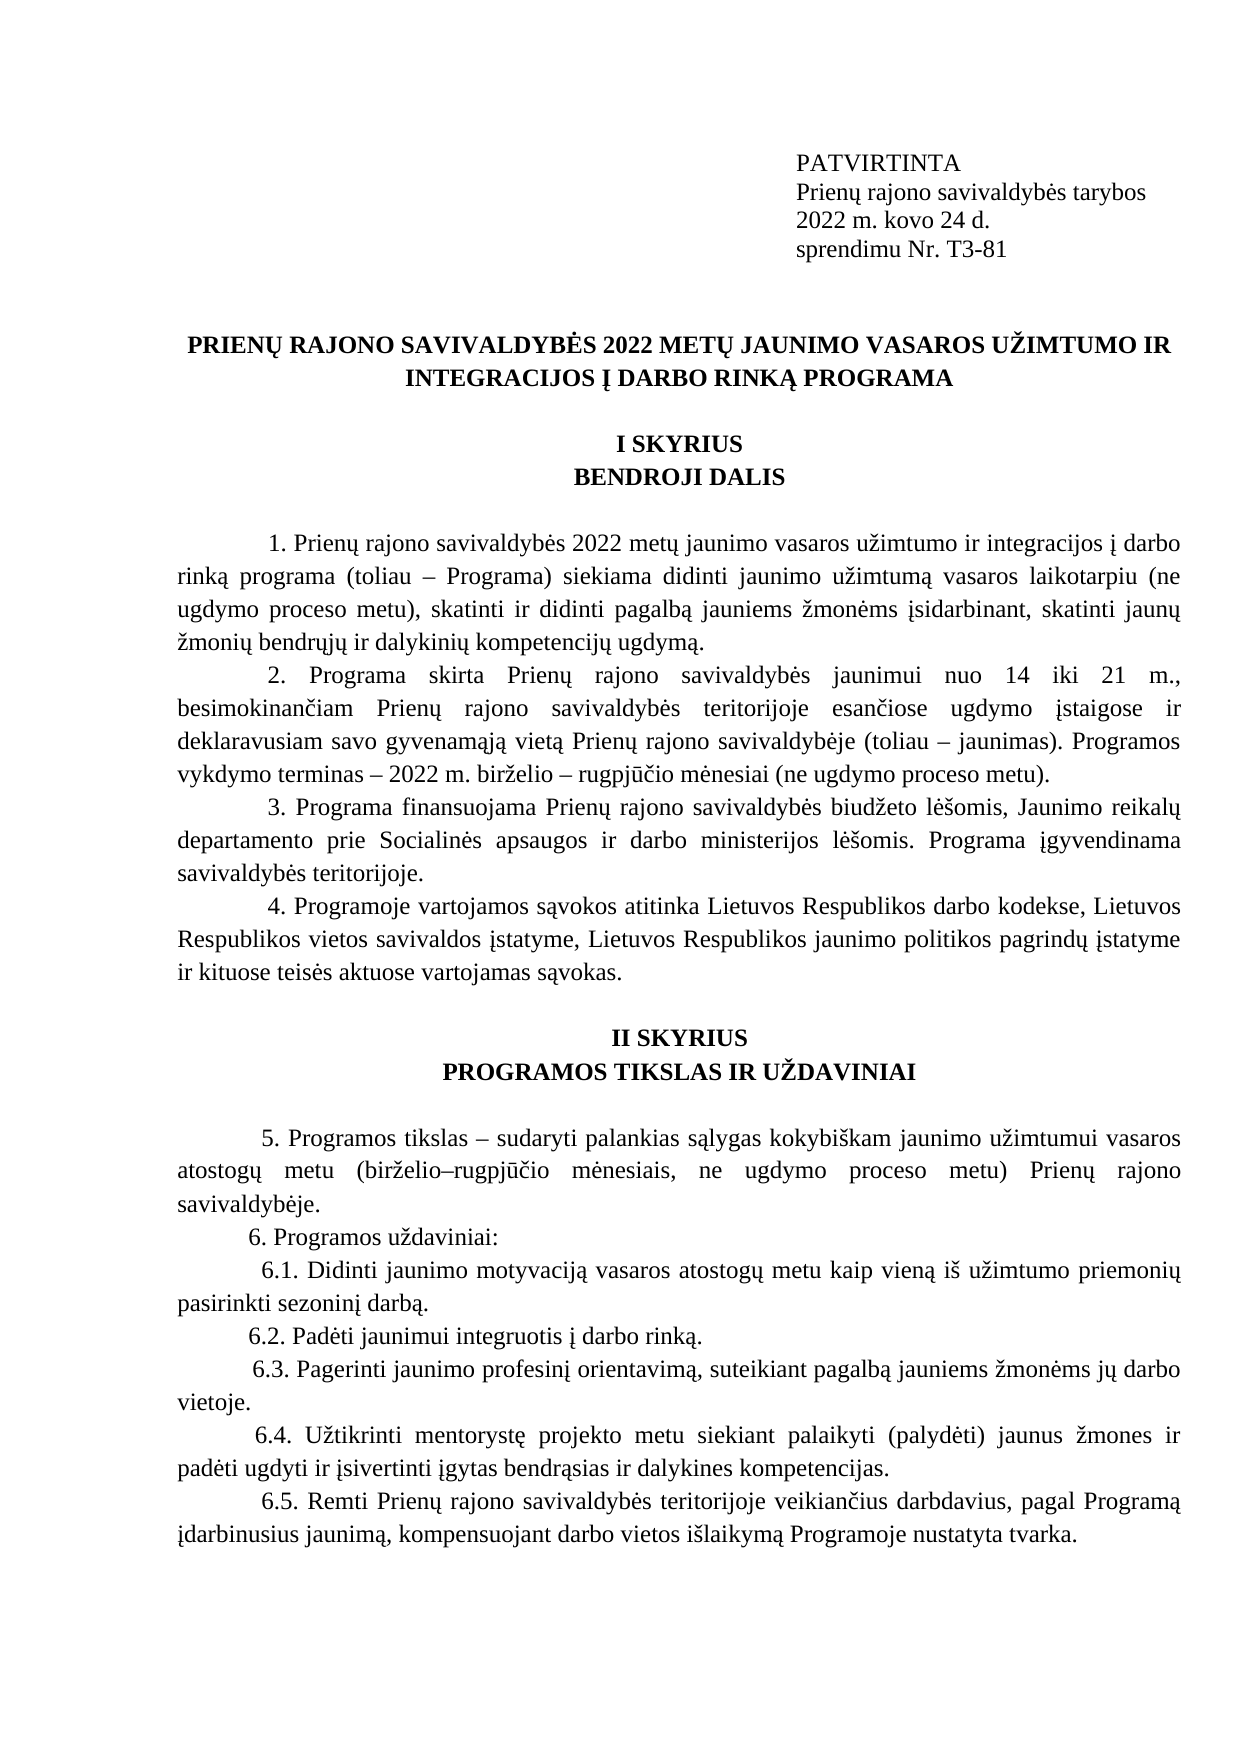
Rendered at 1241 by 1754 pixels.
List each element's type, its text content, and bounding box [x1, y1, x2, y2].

text 6.2. Padėti jaunimui integruotis į darbo rinką. [177, 1321, 1182, 1349]
text 3. Programa finansuojama Prienų rajono savivaldybės biudžeto lėšomis, Jaunimo reikalų departamento prie Socialinės apsaugos ir darbo ministerijos lėšomis. Programa įgyvendinama savivaldybės teritorijoje. [177, 792, 1182, 887]
text 1. Prienų rajono savivaldybės 2022 metų jaunimo vasaros užimtumo ir integracijos į darbo rinką programa (toliau – Programa) siekiama didinti jaunimo užimtumą vasaros laikotarpiu (ne ugdymo proceso metu), skatinti ir didinti pagalbą jauniems žmonėms įsidarbinant, skatinti jaunų žmonių bendrųjų ir dalykinių kompetencijų ugdymą. [177, 528, 1182, 656]
text II SKYRIUS [177, 1023, 1182, 1052]
text 6.4. Užtikrinti mentorystę projekto metu siekiant palaikyti (palydėti) jaunus žmones ir padėti ugdyti ir įsivertinti įgytas bendrąsias ir dalykines kompetencijas. [177, 1420, 1182, 1482]
text 2. Programa skirta Prienų rajono savivaldybės jaunimui nuo 14 iki 21 m., besimokinančiam Prienų rajono savivaldybės teritorijoje esančiose ugdymo įstaigose ir deklaravusiam savo gyvenamąją vietą Prienų rajono savivaldybėje (toliau – jaunimas). Programos vykdymo terminas – 2022 m. birželio – rugpjūčio mėnesiai (ne ugdymo proceso metu). [177, 660, 1182, 788]
text PATVIRTINTA [233, 148, 1182, 177]
text 6.1. Didinti jaunimo motyvaciją vasaros atostogų metu kaip vieną iš užimtumo priemonių pasirinkti sezoninį darbą. [177, 1255, 1182, 1316]
text BENDROJI DALIS [177, 462, 1182, 491]
text 6.5. Remti Prienų rajono savivaldybės teritorijoje veikiančius darbdavius, pagal Programą įdarbinusius jaunimą, kompensuojant darbo vietos išlaikymą Programoje nustatyta tvarka. [177, 1486, 1182, 1548]
text 6.3. Pagerinti jaunimo profesinį orientavimą, suteikiant pagalbą jauniems žmonėms jų darbo vietoje. [177, 1354, 1182, 1416]
text 4. Programoje vartojamos sąvokos atitinka Lietuvos Respublikos darbo kodekse, Lietuvos Respublikos vietos savivaldos įstatyme, Lietuvos Respublikos jaunimo politikos pagrindų įstatyme ir kituose teisės aktuose vartojamas sąvokas. [177, 891, 1182, 986]
text sprendimu Nr. T3-81 [233, 234, 1182, 263]
text Prienų rajono savivaldybės tarybos [233, 177, 1182, 206]
text Prienų RAJONO SAVIVALDYBĖS 2022 metų JAUNIMO VASAROS UŽIMTUMO IR INTEGRACIJOS Į DARBO RINKĄ PROGRAMA [177, 330, 1182, 392]
text I SKYRIUS [177, 429, 1182, 458]
text PROGRAMOS TIKSLAS IR UŽDAVINIAI [177, 1057, 1182, 1085]
text 2022 m. kovo 24 d. [233, 206, 1182, 234]
text 6. Programos uždaviniai: [177, 1222, 1182, 1250]
text 5. Programos tikslas – sudaryti palankias sąlygas kokybiškam jaunimo užimtumui vasaros atostogų metu (birželio–rugpjūčio mėnesiais, ne ugdymo proceso metu) Prienų rajono savivaldybėje. [177, 1123, 1182, 1217]
